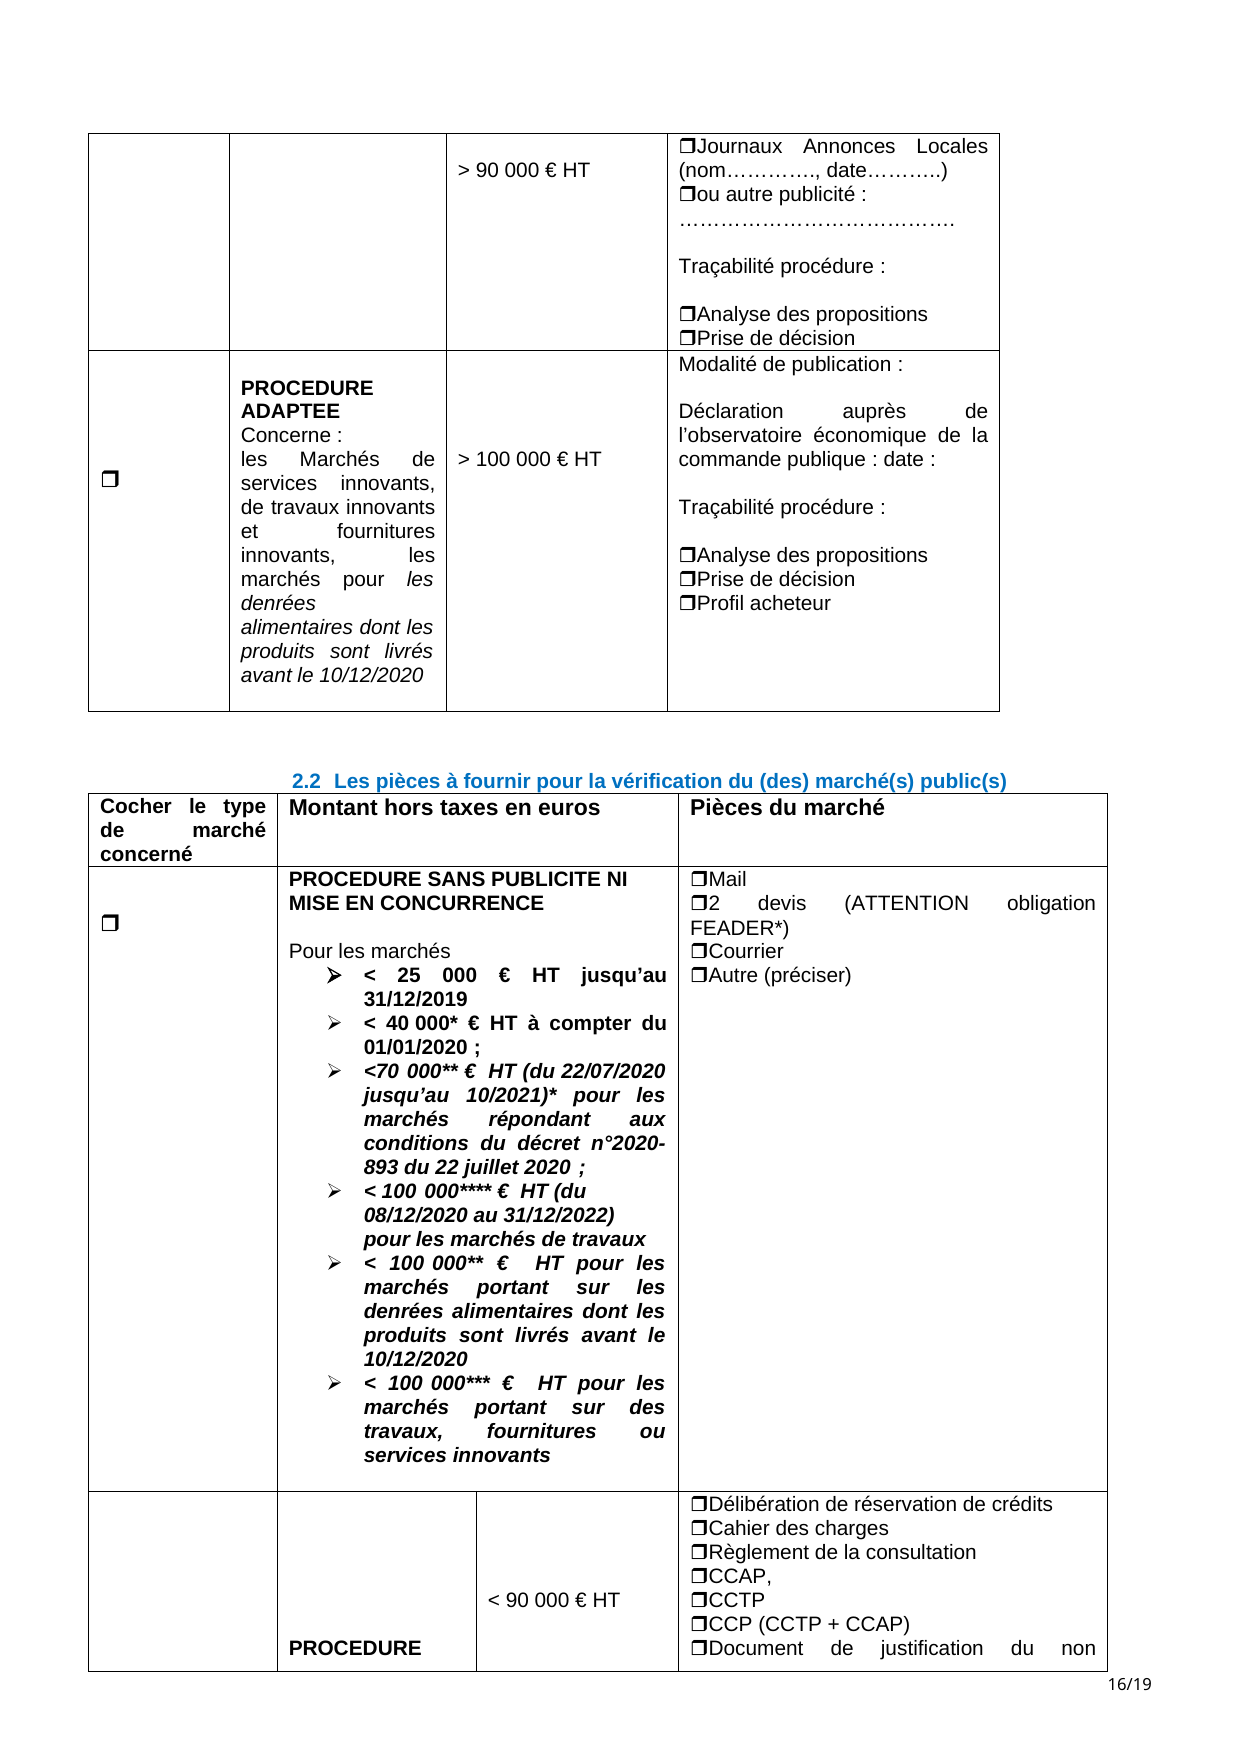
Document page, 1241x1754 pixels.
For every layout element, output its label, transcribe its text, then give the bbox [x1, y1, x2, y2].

table_cell [89, 134, 229, 350]
table_cell [230, 134, 446, 350]
table_cell Journaux Annonces Locales (nom…………., date………..) ou autre publicité : …………………………………. Traçabilité procédure : Analyse des propositions Prise de décision [668, 134, 999, 350]
table_cell < 90 000 € HT [477, 1492, 678, 1671]
table_cell  [89, 351, 229, 711]
table_cell > 100 000 € HT [447, 351, 667, 711]
table_cell Modalité de publication : Déclaration auprès de l’observatoire économique de la commande publique : date : Traçabilité procédure : Analyse des propositions Prise de décision Profil acheteur [668, 351, 999, 711]
table_cell PROCEDURE SANS PUBLICITE NI MISE EN CONCURRENCE Pour les marchés < 25 000 € HT jusqu’au 31/12/2019 < 40 000* € HT à compter du 01/01/2020 ; <70 000** € HT (du 22/07/2020 jusqu’au 10/2021)* pour les marchés répondant aux conditions du décret n°2020-893 du 22 juillet 2020 ; < 100 000**** € HT (du 08/12/2020 au 31/12/2022) pour les marchés de travaux < 100 000** € HT pour les marchés portant sur les denrées alimentaires dont les produits sont livrés avant le 10/12/2020 < 100 000*** € HT pour les marchés portant sur des travaux, fournitures ou services innovants [278, 867, 678, 1491]
table_cell  [89, 867, 277, 1491]
list Les pièces à fournir pour la vérification du (des) marché(s) public(s) [148, 769, 1152, 793]
table_header Cocher le type de marché concerné [89, 794, 277, 866]
table_cell PROCEDURE ADAPTEE Concerne : les Marchés de services innovants, de travaux innovants et fournitures innovants, les marchés pour les denrées alimentaires dont les produits sont livrés avant le 10/12/2020 [230, 351, 446, 711]
table_cell PROCEDURE [278, 1492, 476, 1671]
table_cell Délibération de réservation de crédits Cahier des charges Règlement de la consultation CCAP, CCTP CCP (CCTP + CCAP) Document de justification du non [679, 1492, 1107, 1671]
table_cell Mail 2 devis (ATTENTION obligation FEADER*) Courrier Autre (préciser) [679, 867, 1107, 1491]
table_header Pièces du marché [679, 794, 1107, 866]
table_cell [89, 1492, 277, 1671]
table_header Montant hors taxes en euros [278, 794, 678, 866]
table_cell > 90 000 € HT [447, 134, 667, 350]
